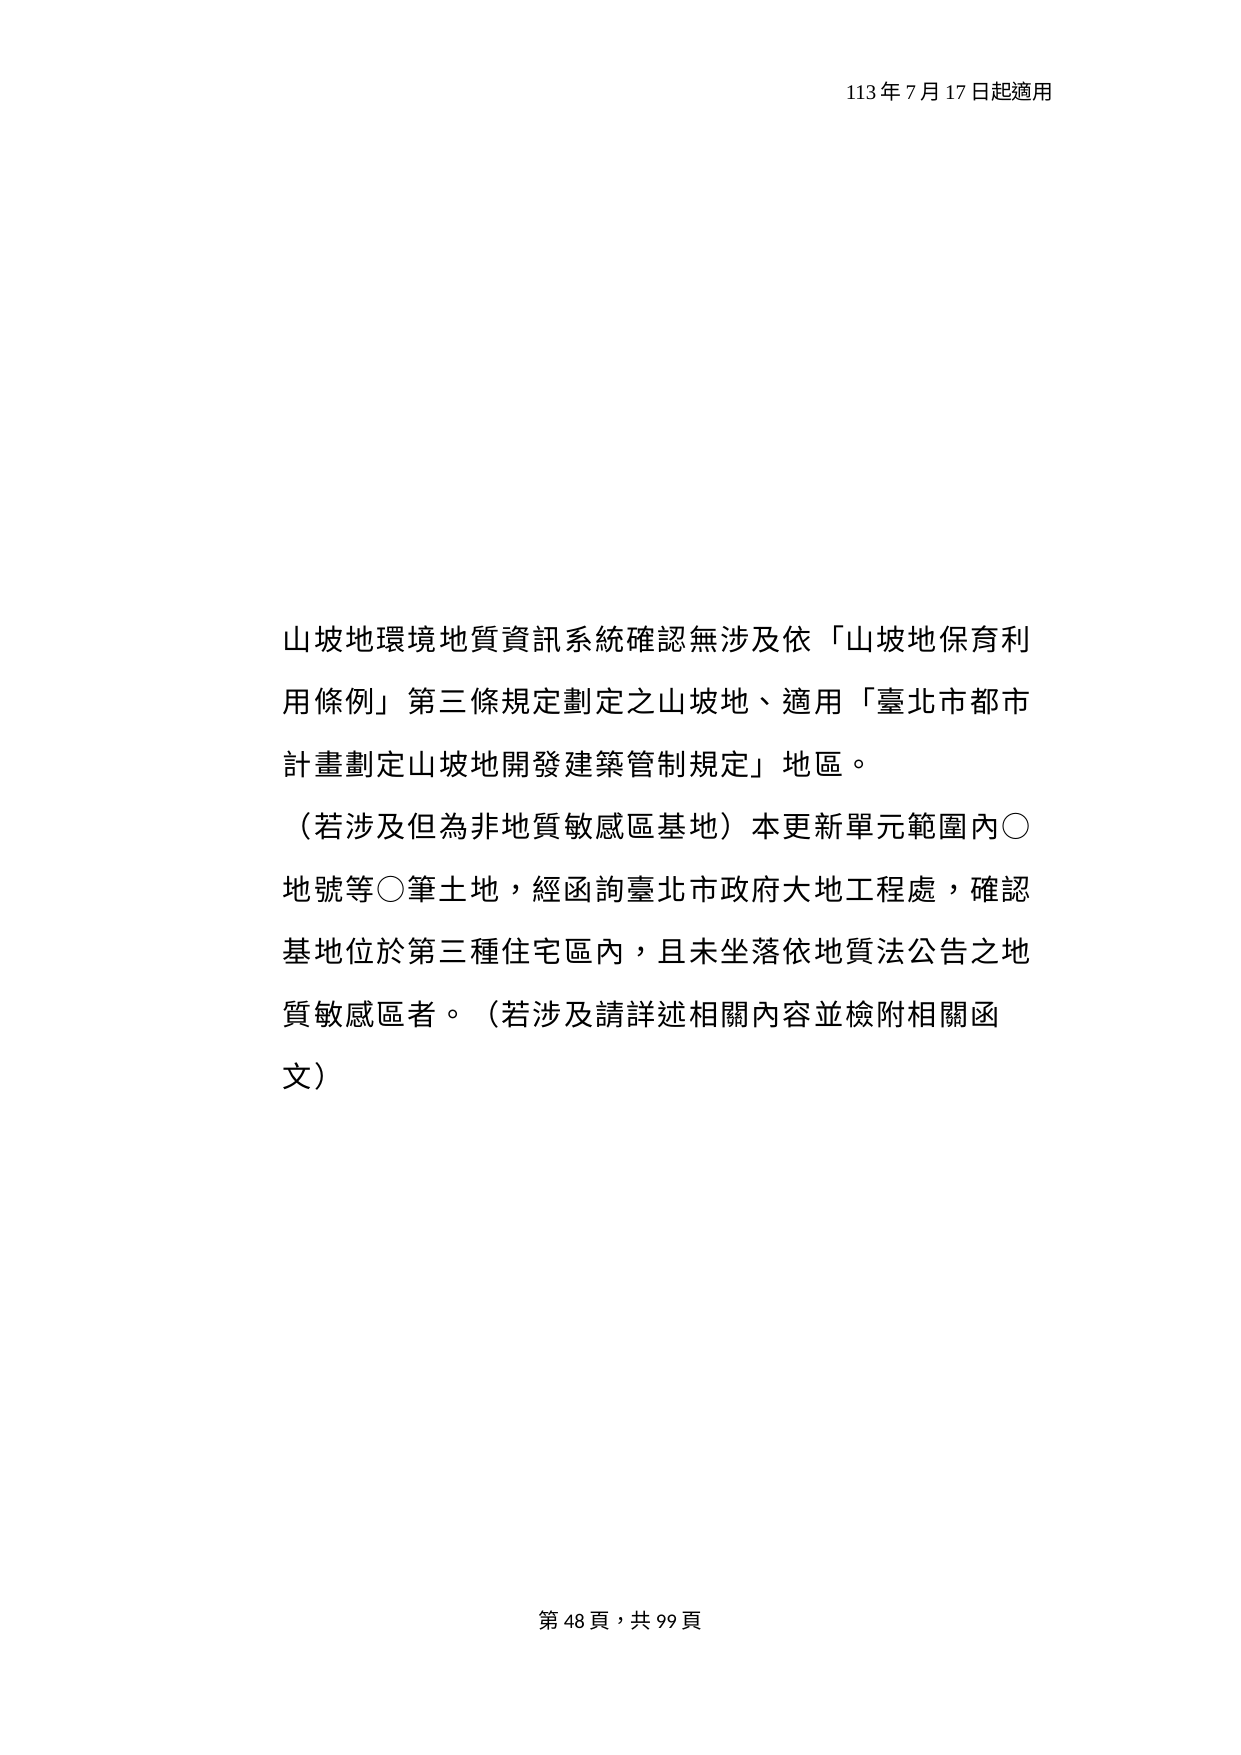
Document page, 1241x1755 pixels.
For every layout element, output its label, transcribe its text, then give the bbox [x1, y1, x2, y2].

text （若涉及但為非地質敏感區基地）本更新單元範圍內○地號等○筆土地，經函詢臺北市政府大地工程處，確認基地位於第三種住宅區內，且未坐落依地質法公告之地質敏感區者。（若涉及請詳述相關內容並檢附相關函文） [276, 783, 1052, 1096]
text 山坡地環境地質資訊系統確認無涉及依「山坡地保育利用條例」第三條規定劃定之山坡地、適用「臺北市都市計畫劃定山坡地開發建築管制規定」地區。 [276, 596, 1052, 783]
